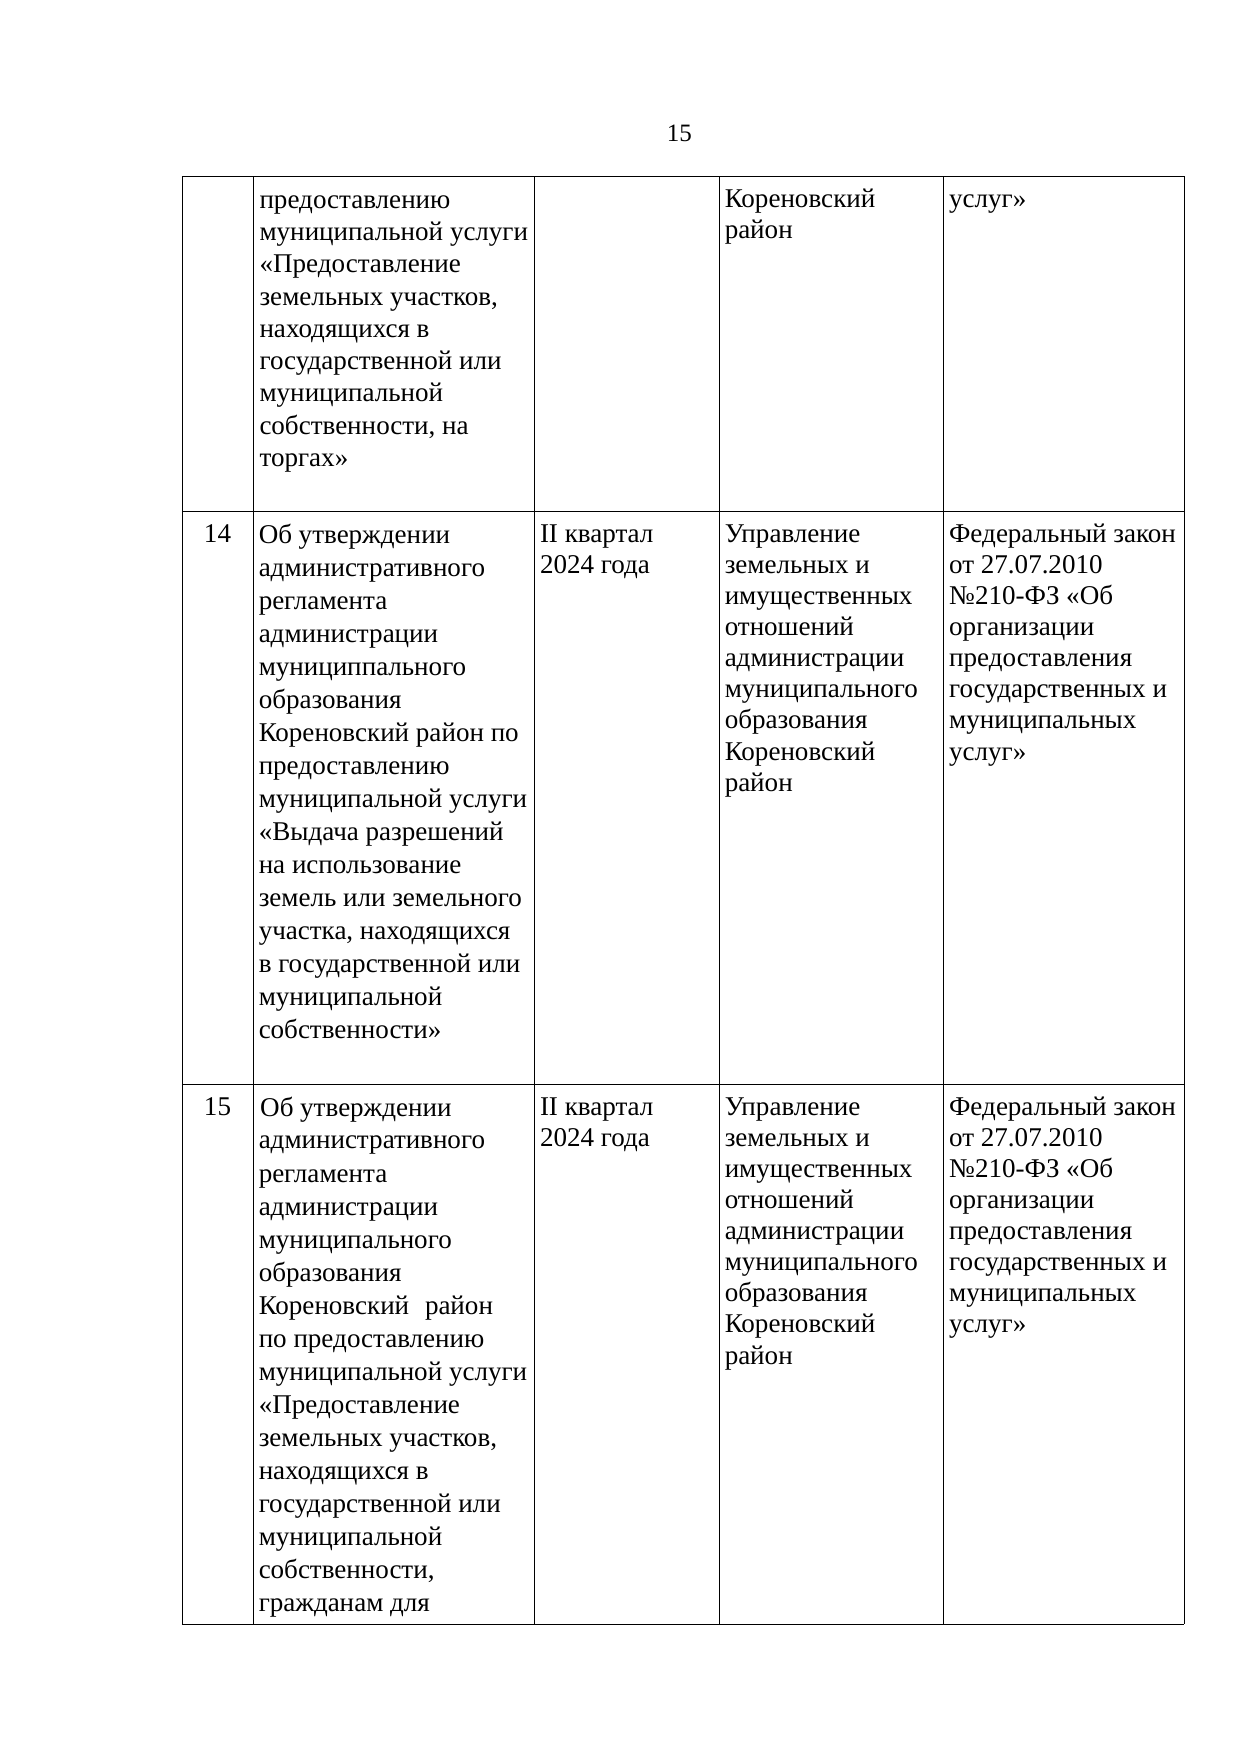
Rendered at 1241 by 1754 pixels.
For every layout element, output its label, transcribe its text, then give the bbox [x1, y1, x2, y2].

table_cell Федеральный закон от 27.07.2010 №210-ФЗ «Об организации предоставления государственных и муниципальных услуг» [944, 1085, 1184, 1624]
table_cell 15 [183, 1085, 253, 1624]
table_cell II квартал 2024 года [535, 512, 719, 1084]
table_cell Об утверждении административного регламента администрации мунициппального образования Кореновский район по предоставлению муниципальной услуги «Выдача разрешений на использование земель или земельного участка, находящихся в государственной или муниципальной собственности» [254, 512, 534, 1084]
table_cell Кореновский район [720, 177, 943, 511]
table_cell Об утверждении административного регламента администрации муниципального образования Кореновский район по предоставлению муниципальной услуги «Предоставление земельных участков, находящихся в государственной или муниципальной собственности, гражданам для [254, 1085, 534, 1624]
table_cell Федеральный закон от 27.07.2010 №210-ФЗ «Об организации предоставления государственных и муниципальных услуг» [944, 512, 1184, 1084]
table_cell 14 [183, 512, 253, 1084]
table_cell предоставлению муниципальной услуги «Предоставление земельных участков, находящихся в государственной или муниципальной собственности, на торгах» [254, 177, 534, 511]
table_cell II квартал 2024 года [535, 1085, 719, 1624]
table_cell [183, 177, 253, 511]
table_cell Управление земельных и имущественных отношений администрации муниципального образования Кореновский район [720, 512, 943, 1084]
table_cell Управление земельных и имущественных отношений администрации муниципального образования Кореновский район [720, 1085, 943, 1624]
table_cell услуг» [944, 177, 1184, 511]
table_cell [535, 177, 719, 511]
